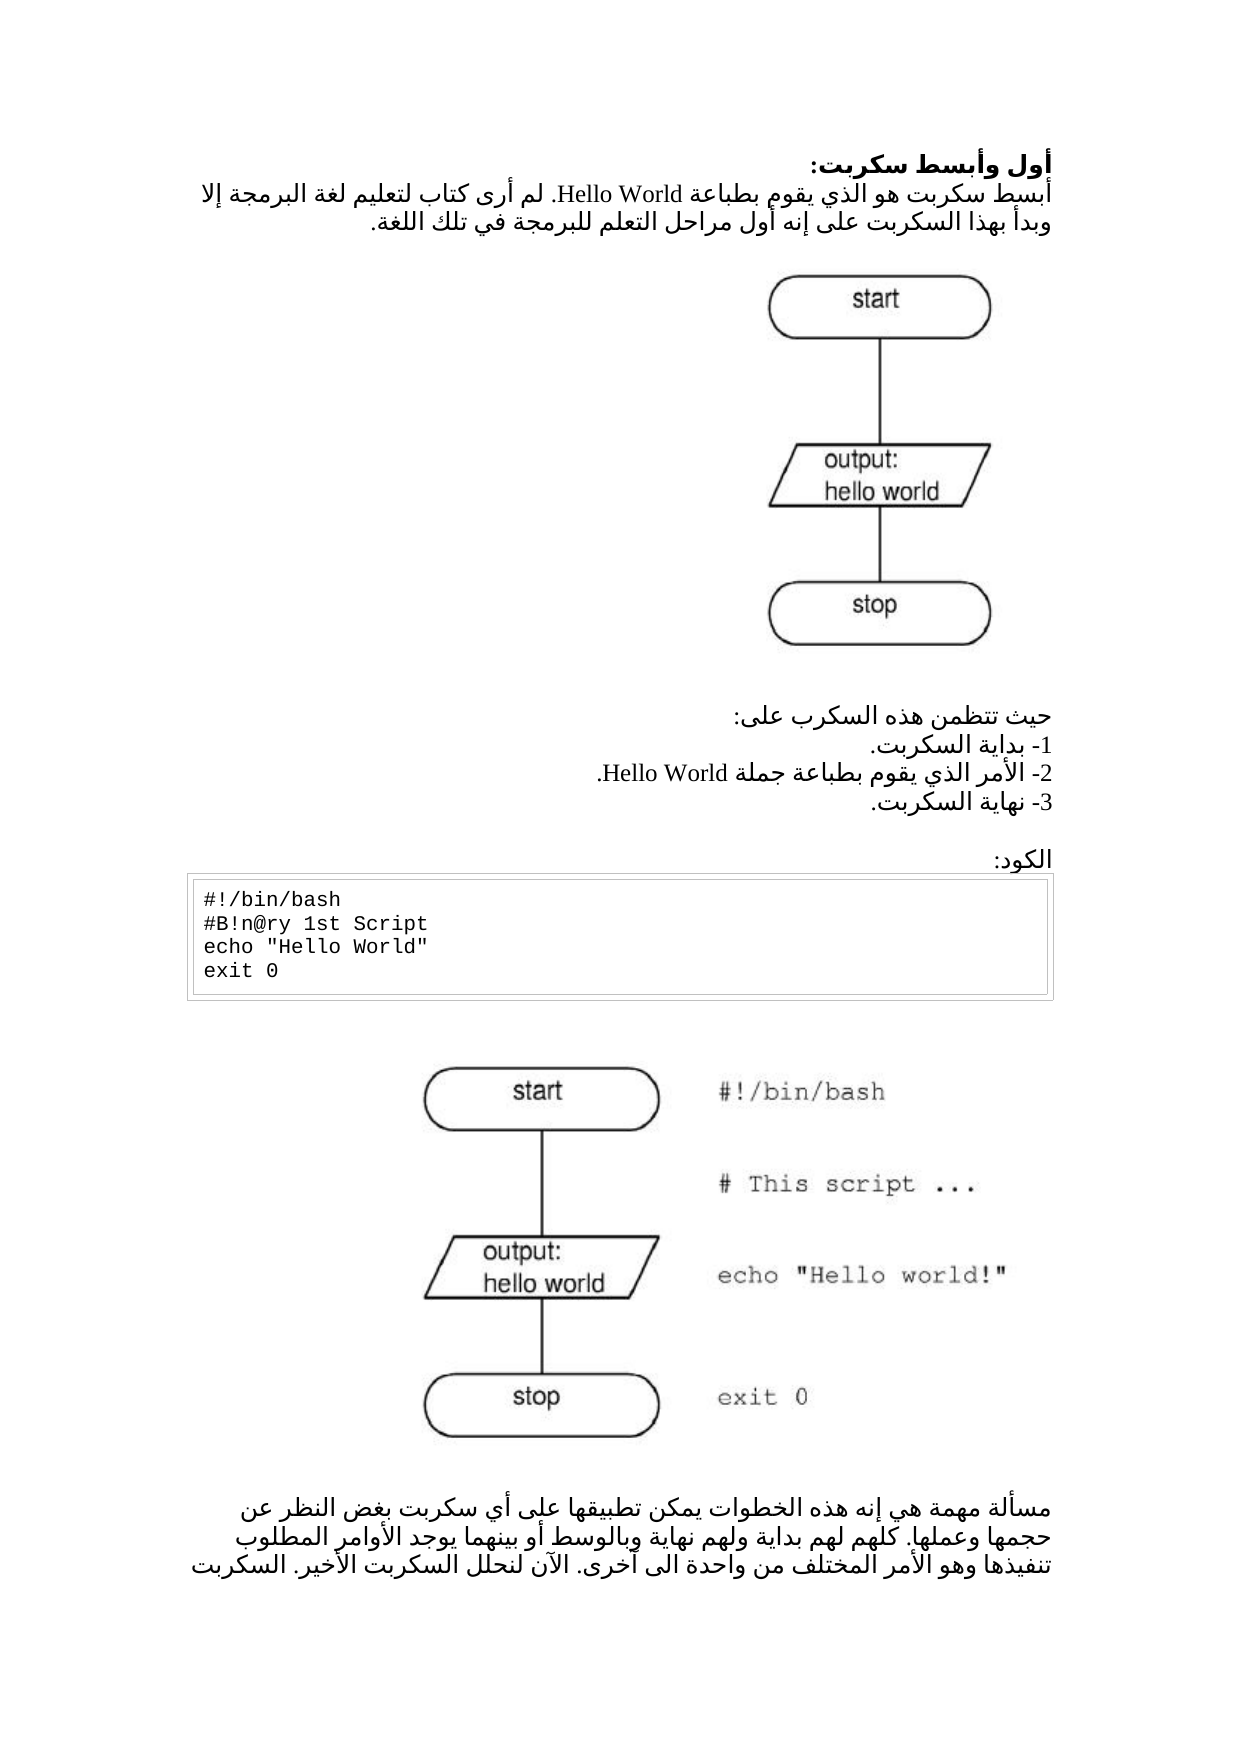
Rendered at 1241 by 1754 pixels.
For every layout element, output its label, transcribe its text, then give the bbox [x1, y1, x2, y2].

text أول وأبسط سكربت: أبسط سكربت هو الذي يقوم بطباعة Hello World. لم أرى كتاب لتعليم لغة البرمجة إلا وبدأ بهذا السكربت على إنه أول مراحل التعلم للبرمجة في تلك اللغة. حيث تتظمن هذه السكرب على: 1- بداية السكربت. 2- الأمر الذي يقوم بطباعة جملة Hello World. 3- نهاية السكربت. الكود: [187, 150, 1053, 873]
text echo "Hello World" [194, 921, 1047, 944]
text #!/bin/bash [188, 874, 1053, 897]
picture [744, 245, 1036, 664]
picture [398, 1037, 1036, 1456]
text exit 0 [188, 944, 1053, 1000]
text #B!n@ry 1st Script [194, 897, 1047, 921]
text مسألة مهمة هي إنه هذه الخطوات يمكن تطبيقها على أي سكربت بغض النظر عن حجمها وعملها. كلهم لهم بداية ولهم نهاية وبالوسط أو بينهما يوجد الأوامر المطلوب تنفيذها وهو الأمر المختلف من واحدة الى آخرى. الآن لنحلل السكربت الأخير. السكربت يتظمن التالي: - البداية: أول سطر يجب دائماً أن يكون ما يسمى بالـ shebang مثل: [187, 1001, 1053, 1579]
text #!/bin/bash [194, 880, 1047, 897]
